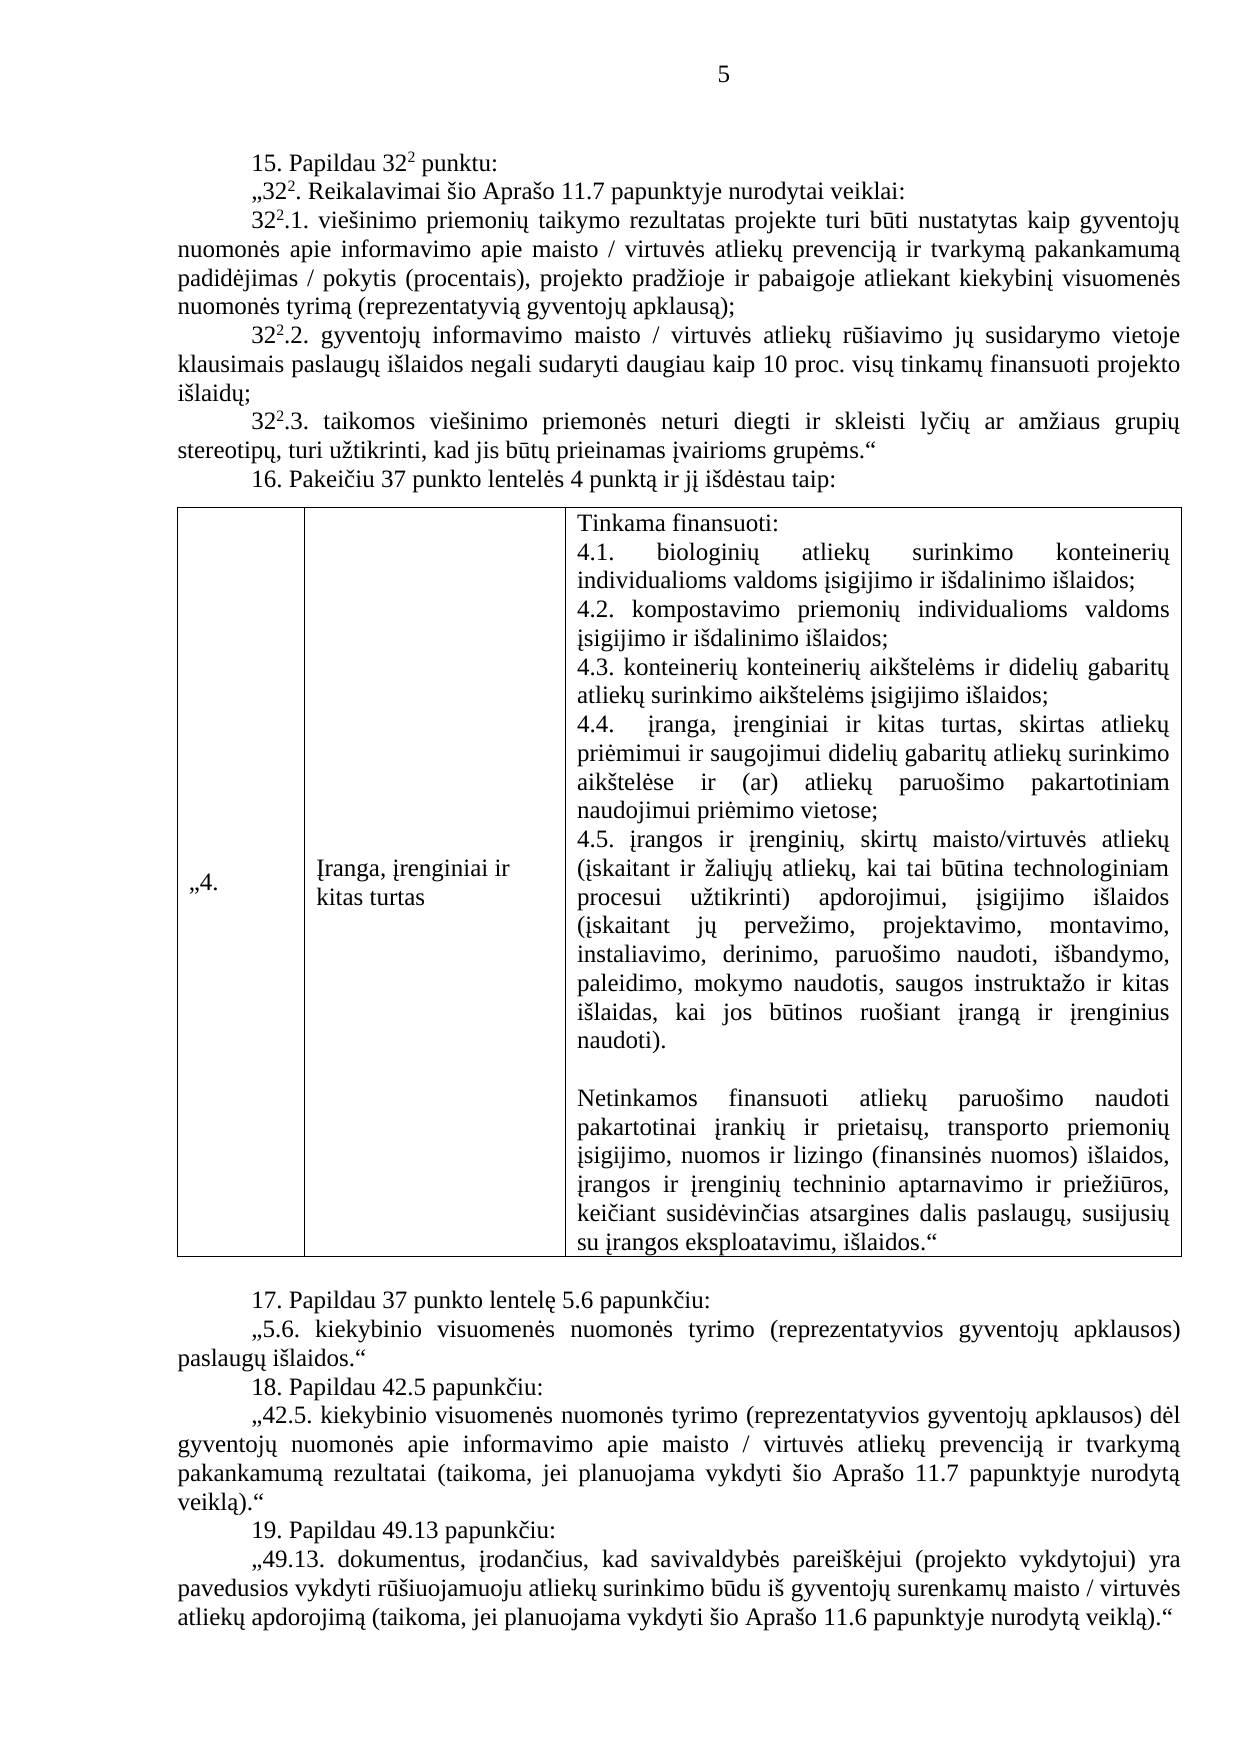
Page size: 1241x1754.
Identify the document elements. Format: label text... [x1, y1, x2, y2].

text 19. Papildau 49.13 papunkčiu: [251, 1515, 1181, 1544]
text 322.1. viešinimo priemonių taikymo rezultatas projekte turi būti nustatytas kaip gyventojų nuomonės apie informavimo apie maisto / virtuvės atliekų prevenciją ir tvarkymą pakankamumą padidėjimas / pokytis (procentais), projekto pradžioje ir pabaigoje atliekant kiekybinį visuomenės nuomonės tyrimą (reprezentatyvią gyventojų apklausą); [177, 205, 1181, 320]
text „5.6. kiekybinio visuomenės nuomonės tyrimo (reprezentatyvios gyventojų apklausos) paslaugų išlaidos.“ [177, 1314, 1181, 1372]
text „42.5. kiekybinio visuomenės nuomonės tyrimo (reprezentatyvios gyventojų apklausos) dėl gyventojų nuomonės apie informavimo apie maisto / virtuvės atliekų prevenciją ir tvarkymą pakankamumą rezultatai (taikoma, jei planuojama vykdyti šio Aprašo 11.7 papunktyje nurodytą veiklą).“ [177, 1400, 1181, 1515]
text „49.13. dokumentus, įrodančius, kad savivaldybės pareiškėjui (projekto vykdytojui) yra pavedusios vykdyti rūšiuojamuoju atliekų surinkimo būdu iš gyventojų surenkamų maisto / virtuvės atliekų apdorojimą (taikoma, jei planuojama vykdyti šio Aprašo 11.6 papunktyje nurodytą veiklą).“ [177, 1544, 1181, 1630]
table_header „4. [178, 508, 304, 1256]
text 18. Papildau 42.5 papunkčiu: [251, 1372, 1181, 1400]
table_header Tinkama finansuoti: 4.1. biologinių atliekų surinkimo konteinerių individualioms valdoms įsigijimo ir išdalinimo išlaidos; 4.2. kompostavimo priemonių individualioms valdoms įsigijimo ir išdalinimo išlaidos; 4.3. konteinerių konteinerių aikštelėms ir didelių gabaritų atliekų surinkimo aikštelėms įsigijimo išlaidos; 4.4. įranga, įrenginiai ir kitas turtas, skirtas atliekų priėmimui ir saugojimui didelių gabaritų atliekų surinkimo aikštelėse ir (ar) atliekų paruošimo pakartotiniam naudojimui priėmimo vietose; 4.5. įrangos ir įrenginių, skirtų maisto/virtuvės atliekų (įskaitant ir žaliųjų atliekų, kai tai būtina technologiniam procesui užtikrinti) apdorojimui, įsigijimo išlaidos (įskaitant jų pervežimo, projektavimo, montavimo, instaliavimo, derinimo, paruošimo naudoti, išbandymo, paleidimo, mokymo naudotis, saugos instruktažo ir kitas išlaidas, kai jos būtinos ruošiant įrangą ir įrenginius naudoti). Netinkamos finansuoti atliekų paruošimo naudoti pakartotinai įrankių ir prietaisų, transporto priemonių įsigijimo, nuomos ir lizingo (finansinės nuomos) išlaidos, įrangos ir įrenginių techninio aptarnavimo ir priežiūros, keičiant susidėvinčias atsargines dalis paslaugų, susijusių su įrangos eksploatavimu, išlaidos.“ [566, 508, 1181, 1256]
text 322.3. taikomos viešinimo priemonės neturi diegti ir skleisti lyčių ar amžiaus grupių stereotipų, turi užtikrinti, kad jis būtų prieinamas įvairioms grupėms.“ [177, 406, 1181, 464]
text 16. Pakeičiu 37 punkto lentelės 4 punktą ir jį išdėstau taip: [251, 464, 1181, 493]
text 17. Papildau 37 punkto lentelę 5.6 papunkčiu: [251, 1285, 1181, 1314]
text „322. Reikalavimai šio Aprašo 11.7 papunktyje nurodytai veiklai: [177, 176, 1181, 205]
table_header Įranga, įrenginiai ir kitas turtas [305, 508, 565, 1256]
text 15. Papildau 322 punktu: [251, 148, 1181, 176]
text 322.2. gyventojų informavimo maisto / virtuvės atliekų rūšiavimo jų susidarymo vietoje klausimais paslaugų išlaidos negali sudaryti daugiau kaip 10 proc. visų tinkamų finansuoti projekto išlaidų; [177, 320, 1181, 406]
